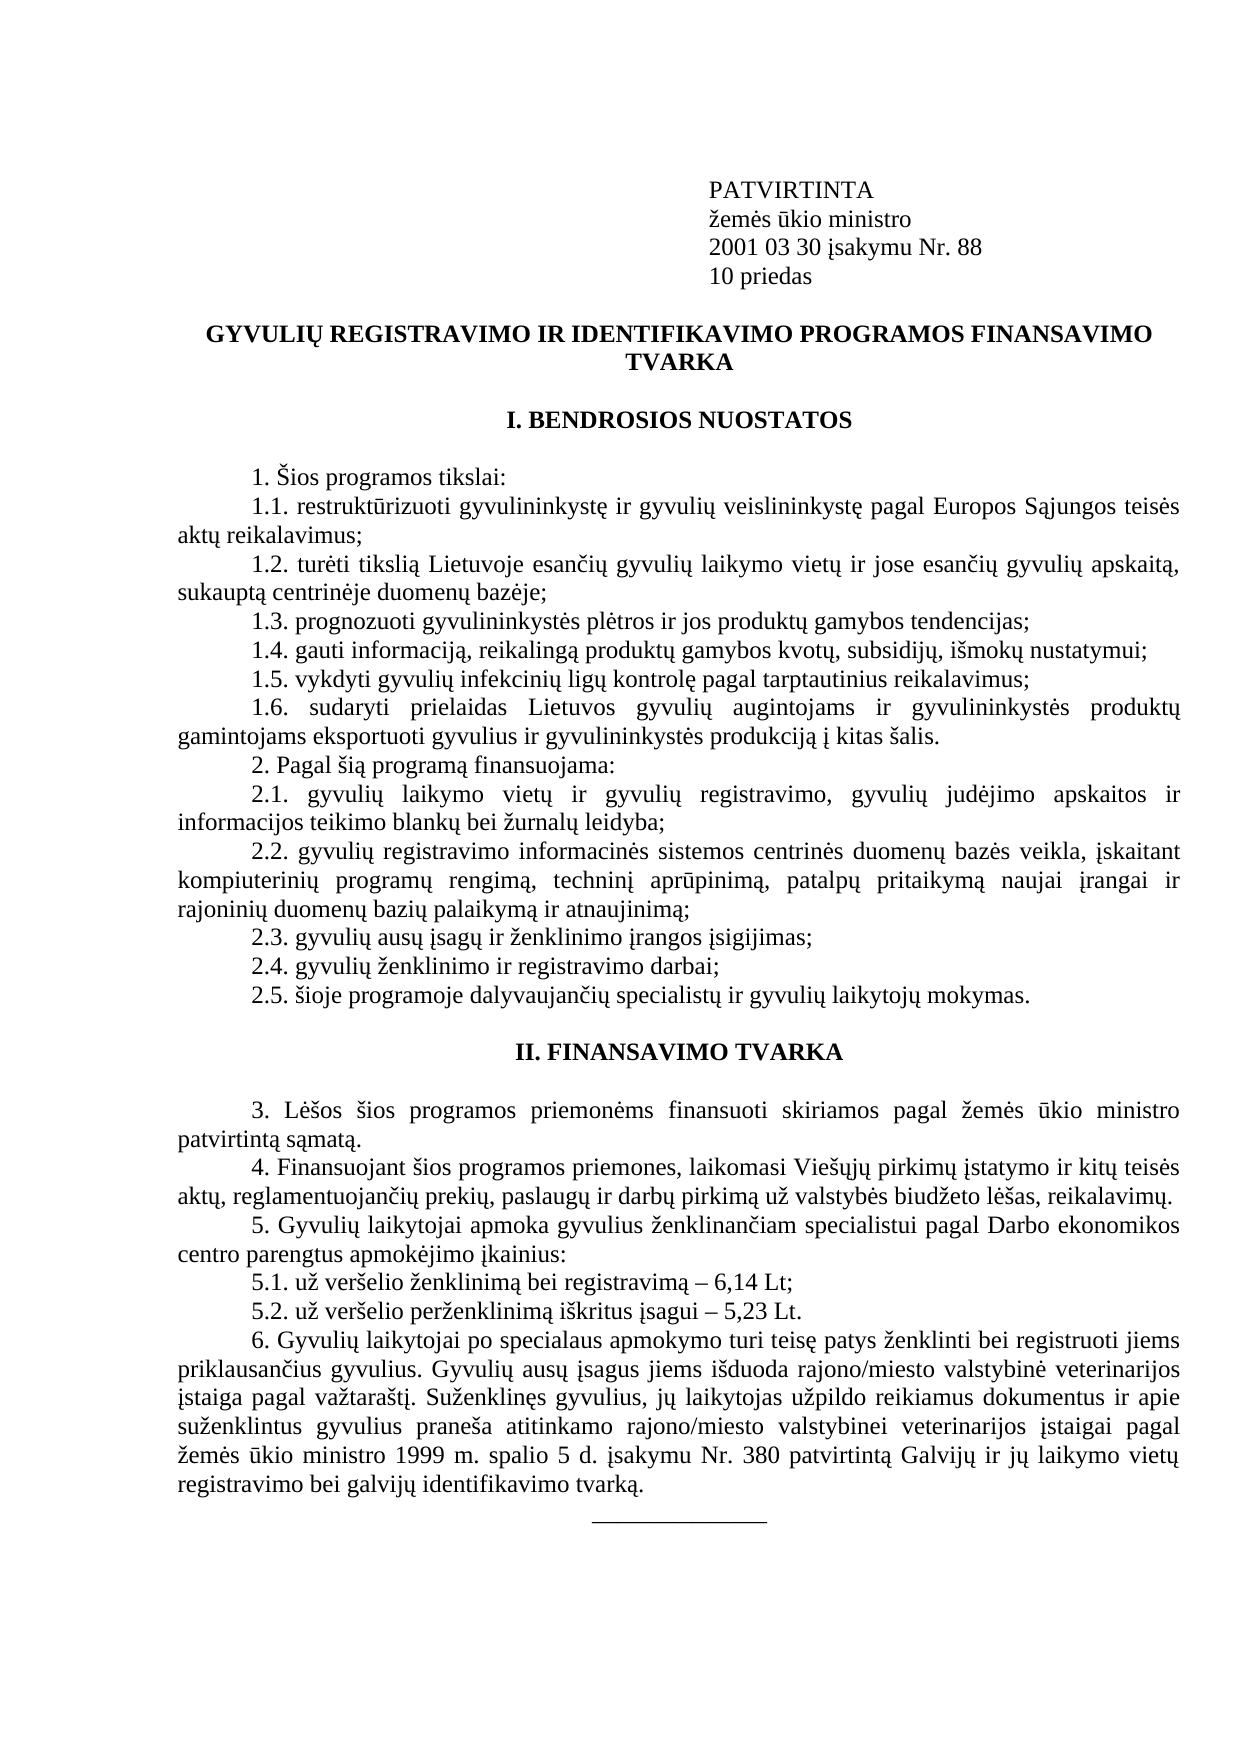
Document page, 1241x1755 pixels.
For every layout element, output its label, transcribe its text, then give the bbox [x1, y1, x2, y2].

text II. FINANSAVIMO TVARKA [177, 1037, 1181, 1066]
text I. BENDROSIOS NUOSTATOS [177, 405, 1181, 434]
text 1.1. restruktūrizuoti gyvulininkystę ir gyvulių veislininkystę pagal Europos Sąjungos teisės aktų reikalavimus; [177, 491, 1181, 549]
text 10 priedas [177, 261, 1181, 290]
text GYVULIŲ REGISTRAVIMO IR IDENTIFIKAVIMO PROGRAMOS FINANSAVIMO TVARKA [177, 319, 1181, 376]
text 1. Šios programos tikslai: [177, 462, 1181, 491]
text 3. Lėšos šios programos priemonėms finansuoti skiriamos pagal žemės ūkio ministro patvirtintą sąmatą. [177, 1095, 1181, 1152]
text žemės ūkio ministro [177, 204, 1181, 232]
text PATVIRTINTA [177, 175, 1181, 204]
text 2.2. gyvulių registravimo informacinės sistemos centrinės duomenų bazės veikla, įskaitant kompiuterinių programų rengimą, techninį aprūpinimą, patalpų pritaikymą naujai įrangai ir rajoninių duomenų bazių palaikymą ir atnaujinimą; [177, 836, 1181, 922]
text 1.6. sudaryti prielaidas Lietuvos gyvulių augintojams ir gyvulininkystės produktų gamintojams eksportuoti gyvulius ir gyvulininkystės produkciją į kitas šalis. [177, 692, 1181, 750]
text 2.1. gyvulių laikymo vietų ir gyvulių registravimo, gyvulių judėjimo apskaitos ir informacijos teikimo blankų bei žurnalų leidyba; [177, 779, 1181, 836]
text 4. Finansuojant šios programos priemones, laikomasi Viešųjų pirkimų įstatymo ir kitų teisės aktų, reglamentuojančių prekių, paslaugų ir darbų pirkimą už valstybės biudžeto lėšas, reikalavimų. [177, 1152, 1181, 1210]
text 6. Gyvulių laikytojai po specialaus apmokymo turi teisę patys ženklinti bei registruoti jiems priklausančius gyvulius. Gyvulių ausų įsagus jiems išduoda rajono/miesto valstybinė veterinarijos įstaiga pagal važtaraštį. Suženklinęs gyvulius, jų laikytojas užpildo reikiamus dokumentus ir apie suženklintus gyvulius praneša atitinkamo rajono/miesto valstybinei veterinarijos įstaigai pagal žemės ūkio ministro 1999 m. spalio 5 d. įsakymu Nr. 380 patvirtintą Galvijų ir jų laikymo vietų registravimo bei galvijų identifikavimo tvarką. [177, 1325, 1181, 1497]
text ______________ [177, 1497, 1181, 1526]
text 2.4. gyvulių ženklinimo ir registravimo darbai; [177, 951, 1181, 980]
text 2.3. gyvulių ausų įsagų ir ženklinimo įrangos įsigijimas; [177, 922, 1181, 951]
text 5.2. už veršelio perženklinimą iškritus įsagui – 5,23 Lt. [177, 1296, 1181, 1325]
text 1.2. turėti tikslią Lietuvoje esančių gyvulių laikymo vietų ir jose esančių gyvulių apskaitą, sukauptą centrinėje duomenų bazėje; [177, 549, 1181, 606]
text 1.4. gauti informaciją, reikalingą produktų gamybos kvotų, subsidijų, išmokų nustatymui; [177, 635, 1181, 664]
text 2.5. šioje programoje dalyvaujančių specialistų ir gyvulių laikytojų mokymas. [177, 980, 1181, 1009]
text 5.1. už veršelio ženklinimą bei registravimą – 6,14 Lt; [177, 1267, 1181, 1296]
text 5. Gyvulių laikytojai apmoka gyvulius ženklinančiam specialistui pagal Darbo ekonomikos centro parengtus apmokėjimo įkainius: [177, 1210, 1181, 1267]
text 1.5. vykdyti gyvulių infekcinių ligų kontrolę pagal tarptautinius reikalavimus; [177, 664, 1181, 692]
text 2001 03 30 įsakymu Nr. 88 [177, 232, 1181, 261]
text 2. Pagal šią programą finansuojama: [177, 750, 1181, 779]
text 1.3. prognozuoti gyvulininkystės plėtros ir jos produktų gamybos tendencijas; [177, 606, 1181, 635]
